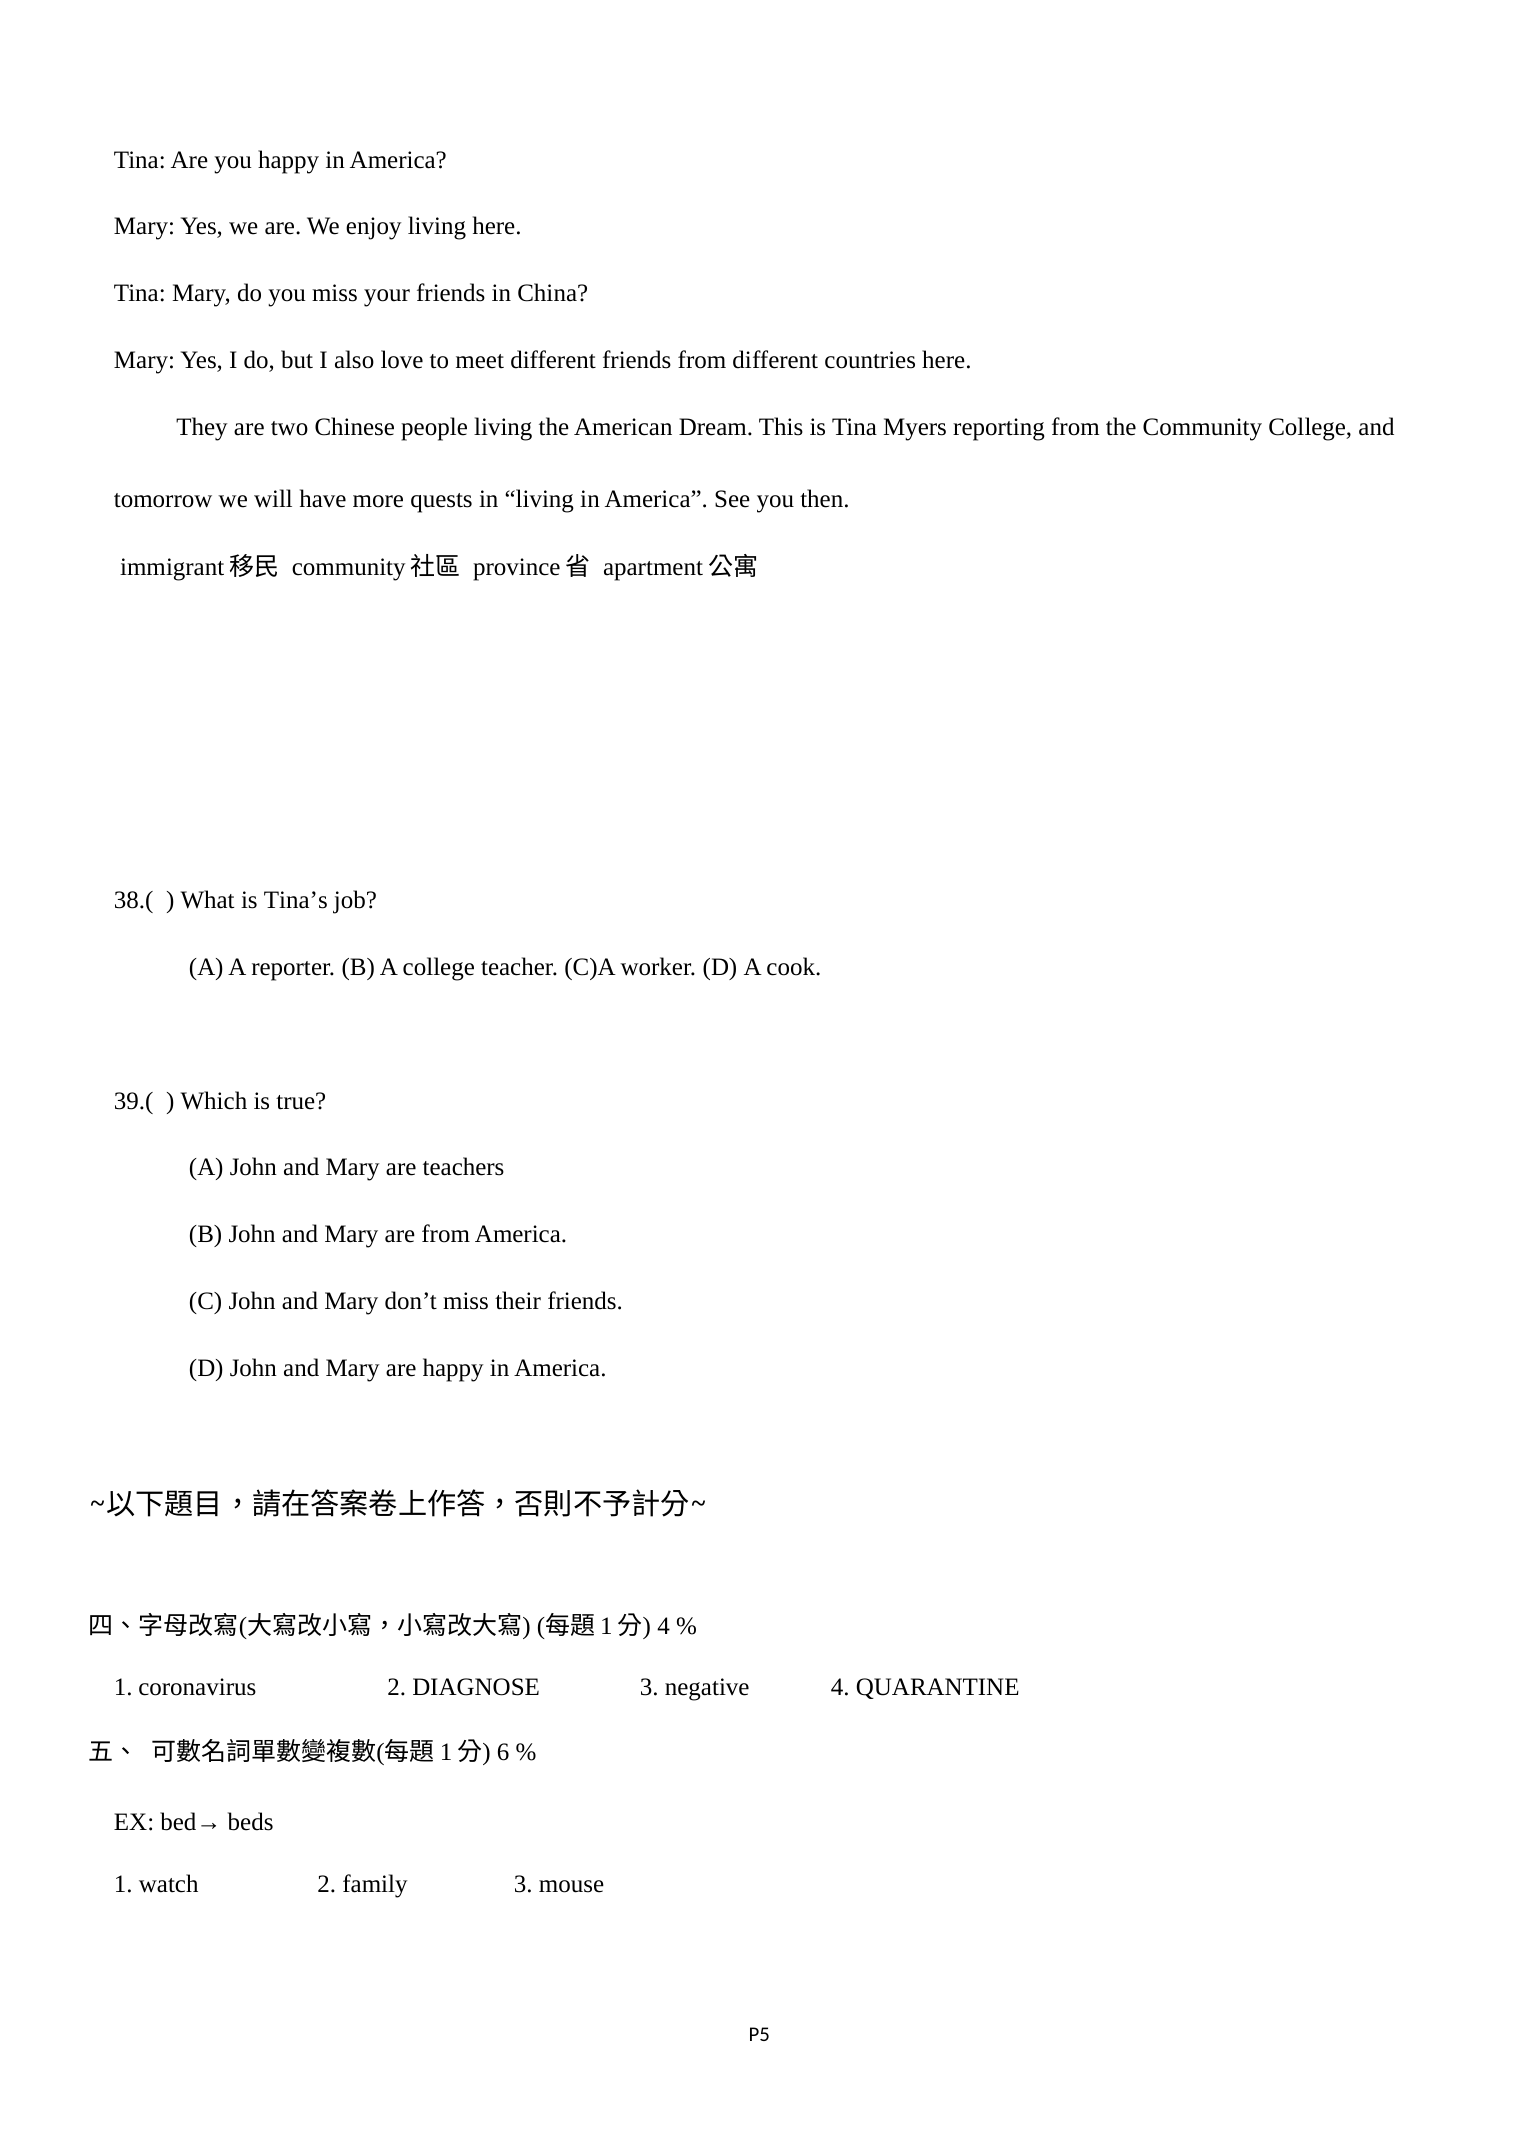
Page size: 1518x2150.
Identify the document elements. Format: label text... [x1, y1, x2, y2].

text 五、 可數名詞單數變複數(每題1分) 6 % [89, 1717, 1429, 1771]
text 1. watch 2. family 3. mouse [114, 1852, 1429, 1915]
text (C) John and Mary don’t miss their friends. [114, 1259, 1429, 1321]
text They are two Chinese people living the American Dream. This is Tina Myers reporting from the Community College, and tomorrow we will have more quests in “living in America”. See you then. [114, 384, 1429, 519]
text EX: bed→ beds [114, 1790, 1429, 1852]
text Tina: Mary, do you miss your friends in China? [114, 251, 1429, 313]
text 39.( ) Which is true? [114, 1058, 1429, 1121]
text (D) John and Mary are happy in America. [114, 1326, 1429, 1388]
text (B) John and Mary are from America. [114, 1192, 1429, 1254]
text Tina: Are you happy in America? [114, 117, 1429, 180]
text Mary: Yes, we are. We enjoy living here. [114, 184, 1429, 247]
text (A) A reporter. (B) A college teacher. (C)A worker. (D) A cook. [189, 925, 1429, 987]
text Mary: Yes, I do, but I also love to meet different friends from different countries here. [114, 318, 1429, 380]
text 1. coronavirus 2. DIAGNOSE 3. negative 4. QUARANTINE [114, 1671, 1429, 1702]
text immigrant移民 community社區 province省 apartment公寓 [114, 523, 1429, 586]
text 38.( ) What is Tina’s job? [114, 858, 1429, 921]
text ~以下題目，請在答案卷上作答，否則不予計分~ [89, 1460, 1429, 1522]
text (A) John and Mary are teachers [114, 1125, 1429, 1188]
text 四、字母改寫(大寫改小寫，小寫改大寫) (每題1分) 4 % [89, 1606, 1429, 1642]
